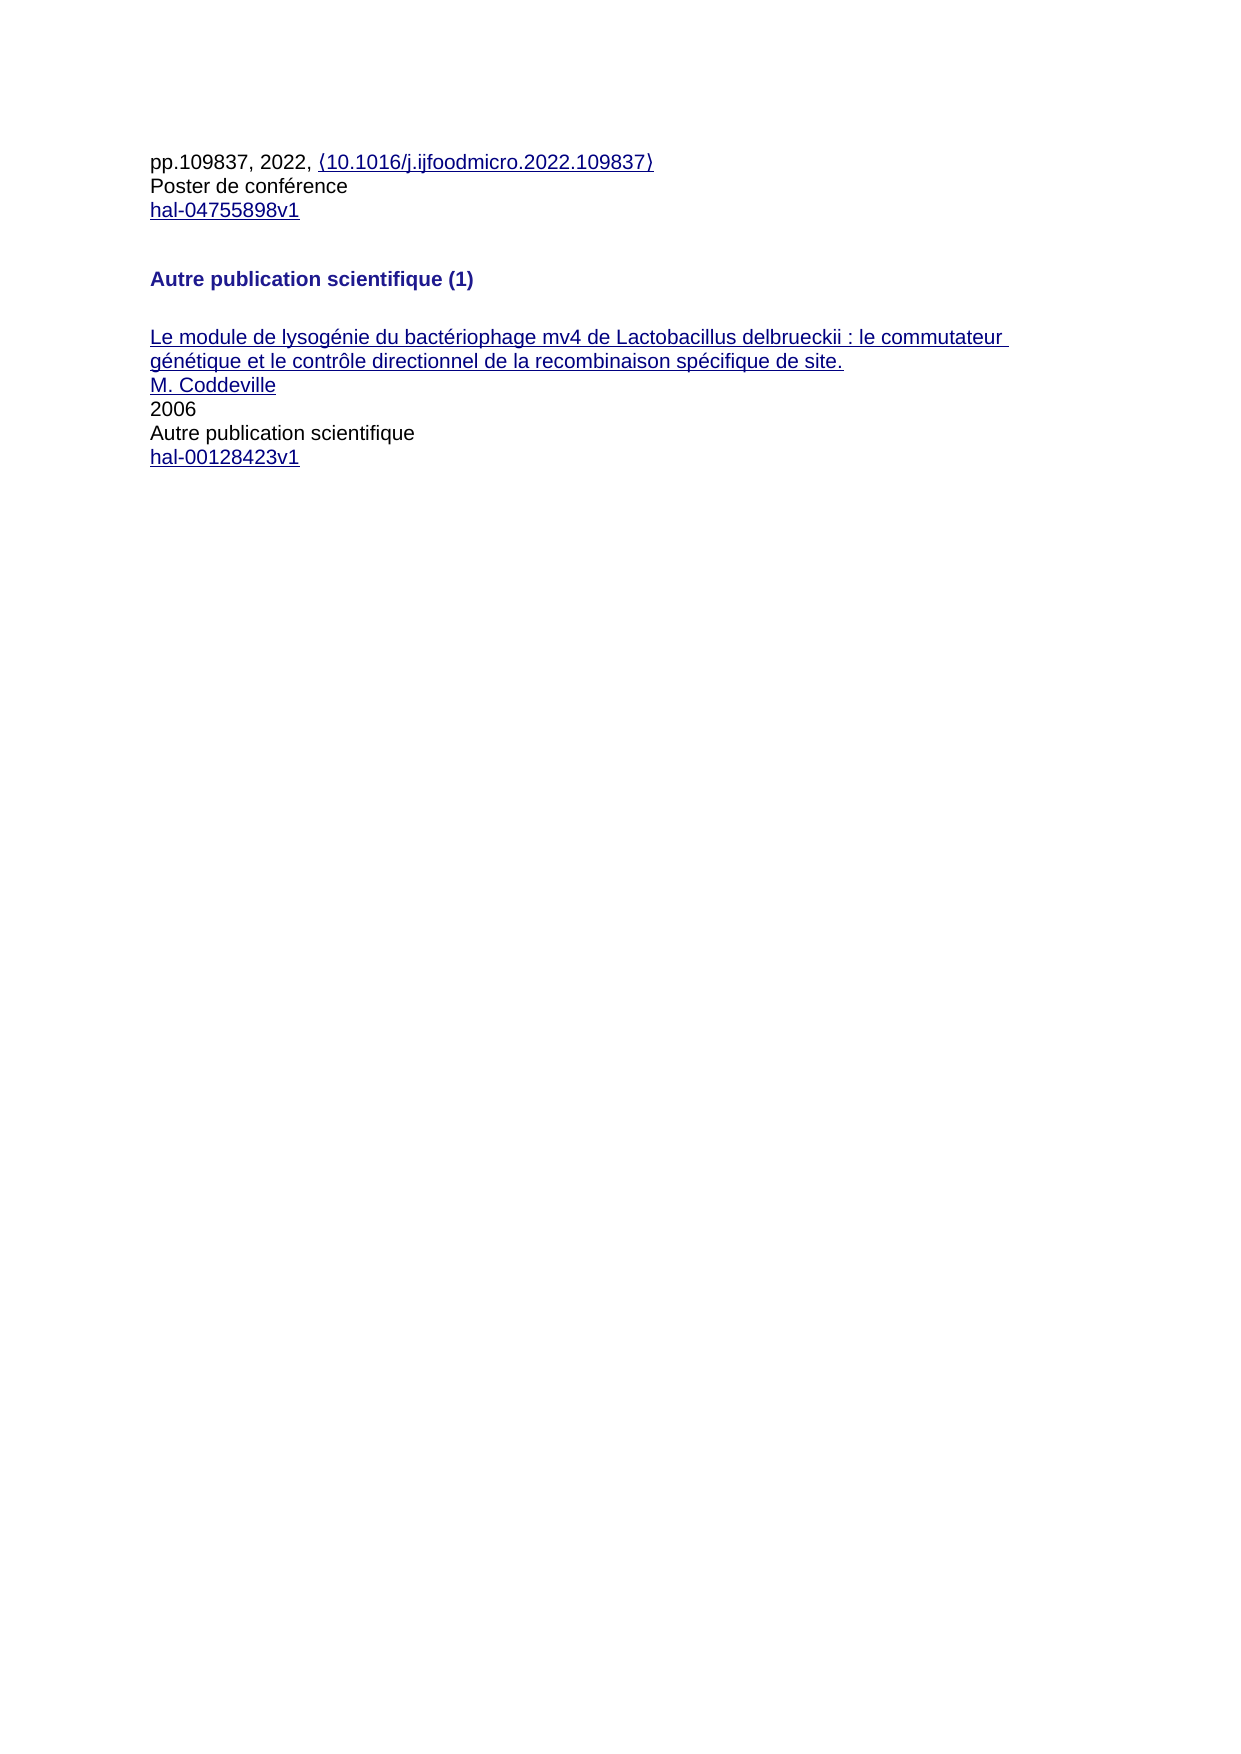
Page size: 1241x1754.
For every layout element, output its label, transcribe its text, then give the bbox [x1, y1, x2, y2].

table_cell Design of an indigenous starter for the production of rocamadour, a french pdo cheese Christel Couderc,Valérie Laroute,Reine Abi Khalil,M Codeville,Marie-Aurore Caillaudet al. 18 eme congrès Microbes de la SFM, Oct 2023, Rennes, France. Int J Food Microbiol, 379, pp.109837, 2022, ⟨10.1016/j.ijfoodmicro.2022.109837⟩ Poster de conférence hal-04755898v1 [150, 150, 1090, 222]
table_header Le module de lysogénie du bactériophage mv4 de Lactobacillus delbrueckii : le commutateur génétique et le contrôle directionnel de la recombinaison spécifique de site. M. Coddeville 2006 Autre publication scientifique hal-00128423v1 [150, 325, 1090, 469]
subtitle Autre publication scientifique (1) [150, 267, 1090, 291]
